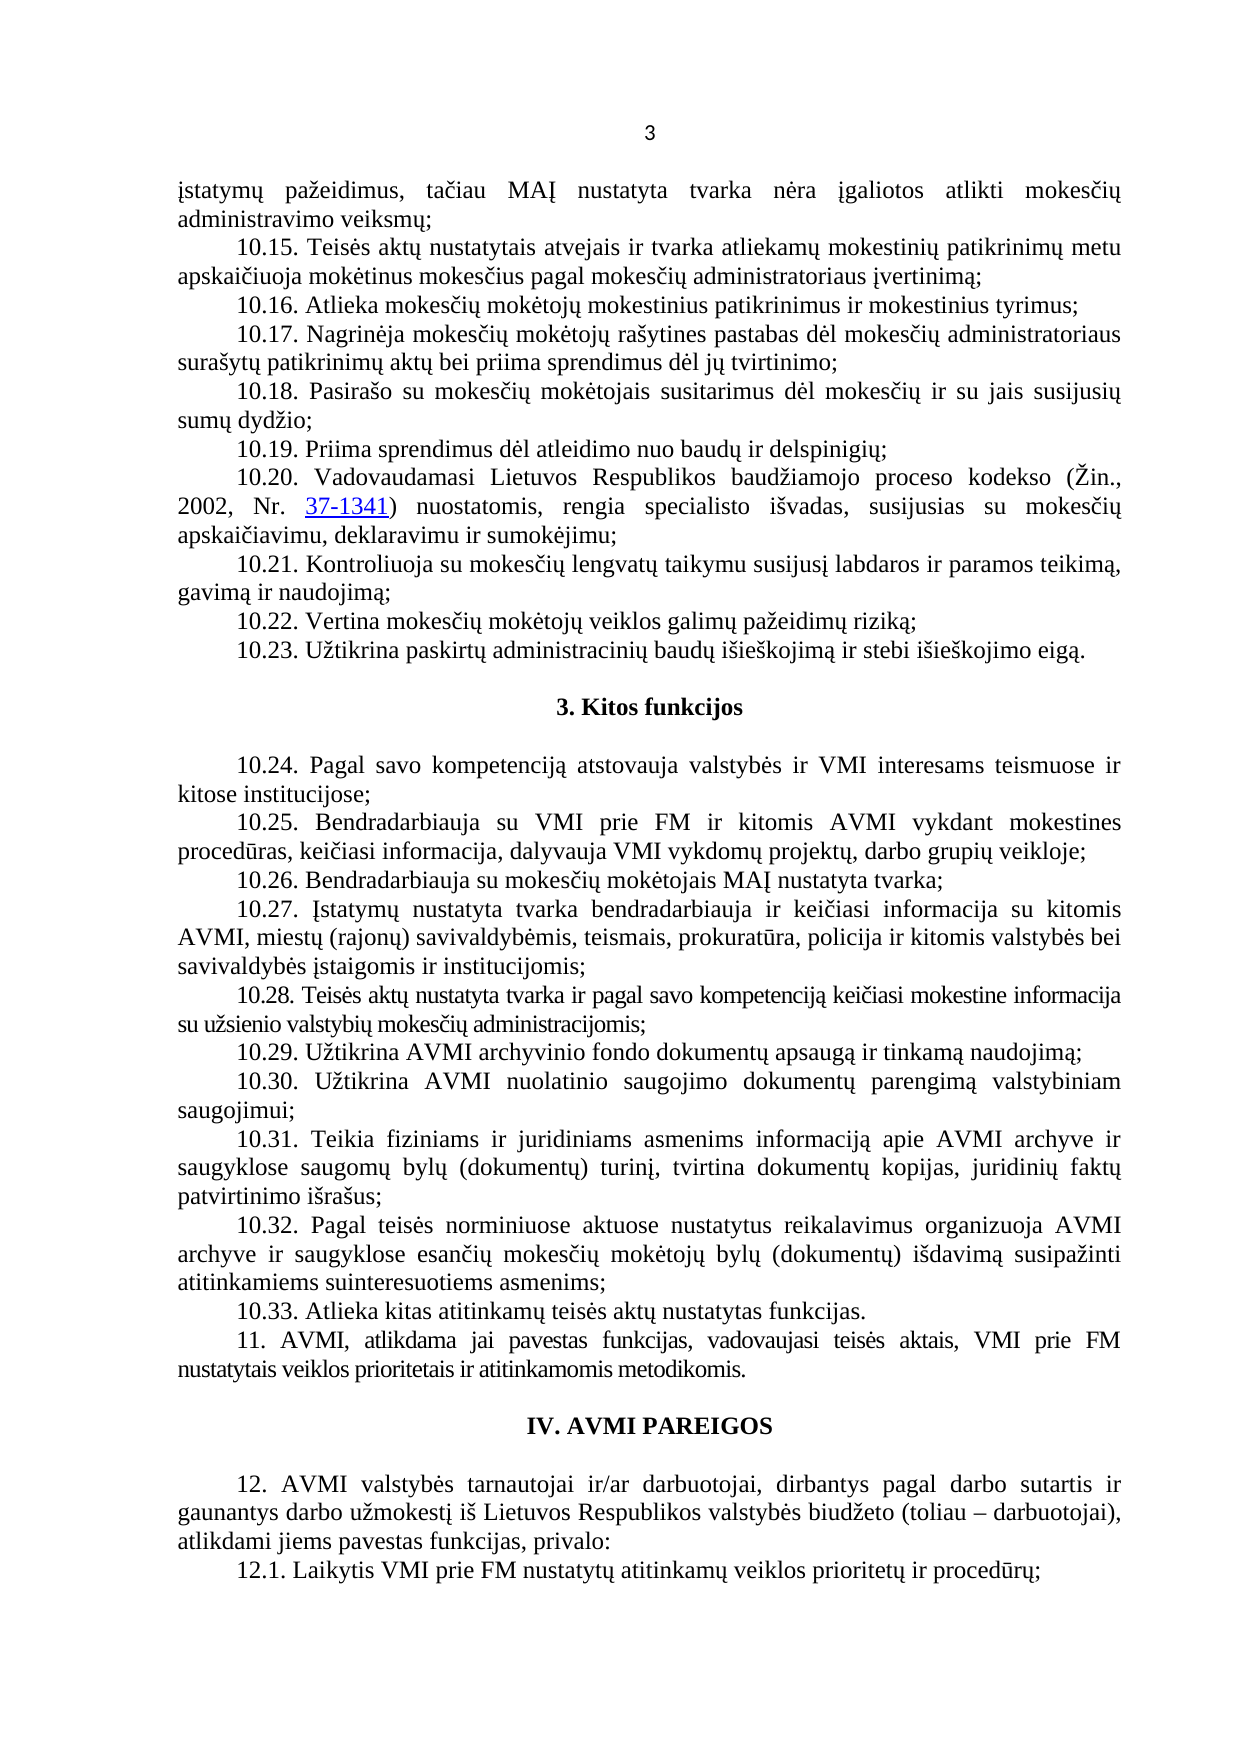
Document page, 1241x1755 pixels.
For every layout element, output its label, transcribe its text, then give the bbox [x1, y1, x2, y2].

text 10.27. Įstatymų nustatyta tvarka bendradarbiauja ir keičiasi informacija su kitomis AVMI, miestų (rajonų) savivaldybėmis, teismais, prokuratūra, policija ir kitomis valstybės bei savivaldybės įstaigomis ir institucijomis; [177, 894, 1122, 980]
text 10.30. Užtikrina AVMI nuolatinio saugojimo dokumentų parengimą valstybiniam saugojimui; [177, 1066, 1122, 1124]
text 10.21. Kontroliuoja su mokesčių lengvatų taikymu susijusį labdaros ir paramos teikimą, gavimą ir naudojimą; [177, 549, 1122, 606]
text 10.15. Teisės aktų nustatytais atvejais ir tvarka atliekamų mokestinių patikrinimų metu apskaičiuoja mokėtinus mokesčius pagal mokesčių administratoriaus įvertinimą; [177, 232, 1122, 290]
text IV. AVMI pareigos [177, 1411, 1122, 1440]
text 10.24. Pagal savo kompetenciją atstovauja valstybės ir VMI interesams teismuose ir kitose institucijose; [177, 750, 1122, 807]
text 10.31. Teikia fiziniams ir juridiniams asmenims informaciją apie AVMI archyve ir saugyklose saugomų bylų (dokumentų) turinį, tvirtina dokumentų kopijas, juridinių faktų patvirtinimo išrašus; [177, 1124, 1122, 1210]
text 10.16. Atlieka mokesčių mokėtojų mokestinius patikrinimus ir mokestinius tyrimus; [177, 290, 1122, 319]
text įstatymų pažeidimus, tačiau MAĮ nustatyta tvarka nėra įgaliotos atlikti mokesčių administravimo veiksmų; [177, 175, 1122, 232]
text 12. AVMI valstybės tarnautojai ir/ar darbuotojai, dirbantys pagal darbo sutartis ir gaunantys darbo užmokestį iš Lietuvos Respublikos valstybės biudžeto (toliau – darbuotojai), atlikdami jiems pavestas funkcijas, privalo: [177, 1469, 1122, 1555]
text 10.32. Pagal teisės norminiuose aktuose nustatytus reikalavimus organizuoja AVMI archyve ir saugyklose esančių mokesčių mokėtojų bylų (dokumentų) išdavimą susipažinti atitinkamiems suinteresuotiems asmenims; [177, 1210, 1122, 1296]
text 10.28. Teisės aktų nustatyta tvarka ir pagal savo kompetenciją keičiasi mokestine informacija su užsienio valstybių mokesčių administracijomis; [177, 980, 1122, 1037]
text 10.17. Nagrinėja mokesčių mokėtojų rašytines pastabas dėl mokesčių administratoriaus surašytų patikrinimų aktų bei priima sprendimus dėl jų tvirtinimo; [177, 319, 1122, 376]
text 3. Kitos funkcijos [177, 692, 1122, 721]
text 10.29. Užtikrina AVMI archyvinio fondo dokumentų apsaugą ir tinkamą naudojimą; [177, 1037, 1122, 1066]
text 12.1. Laikytis VMI prie FM nustatytų atitinkamų veiklos prioritetų ir procedūrų; [177, 1555, 1122, 1584]
text 10.20. Vadovaudamasi Lietuvos Respublikos baudžiamojo proceso kodekso (Žin., 2002, Nr. 37-1341) nuostatomis, rengia specialisto išvadas, susijusias su mokesčių apskaičiavimu, deklaravimu ir sumokėjimu; [177, 462, 1122, 549]
text 10.22. Vertina mokesčių mokėtojų veiklos galimų pažeidimų riziką; [177, 606, 1122, 635]
text 10.33. Atlieka kitas atitinkamų teisės aktų nustatytas funkcijas. [177, 1296, 1122, 1325]
text 10.25. Bendradarbiauja su VMI prie FM ir kitomis AVMI vykdant mokestines procedūras, keičiasi informacija, dalyvauja VMI vykdomų projektų, darbo grupių veikloje; [177, 807, 1122, 865]
text 11. AVMI, atlikdama jai pavestas funkcijas, vadovaujasi teisės aktais, VMI prie FM nustatytais veiklos prioritetais ir atitinkamomis metodikomis. [177, 1325, 1122, 1382]
text 10.18. Pasirašo su mokesčių mokėtojais susitarimus dėl mokesčių ir su jais susijusių sumų dydžio; [177, 376, 1122, 434]
text 10.26. Bendradarbiauja su mokesčių mokėtojais MAĮ nustatyta tvarka; [177, 865, 1122, 894]
text 10.19. Priima sprendimus dėl atleidimo nuo baudų ir delspinigių; [177, 434, 1122, 462]
text 10.23. Užtikrina paskirtų administracinių baudų išieškojimą ir stebi išieškojimo eigą. [177, 635, 1122, 664]
